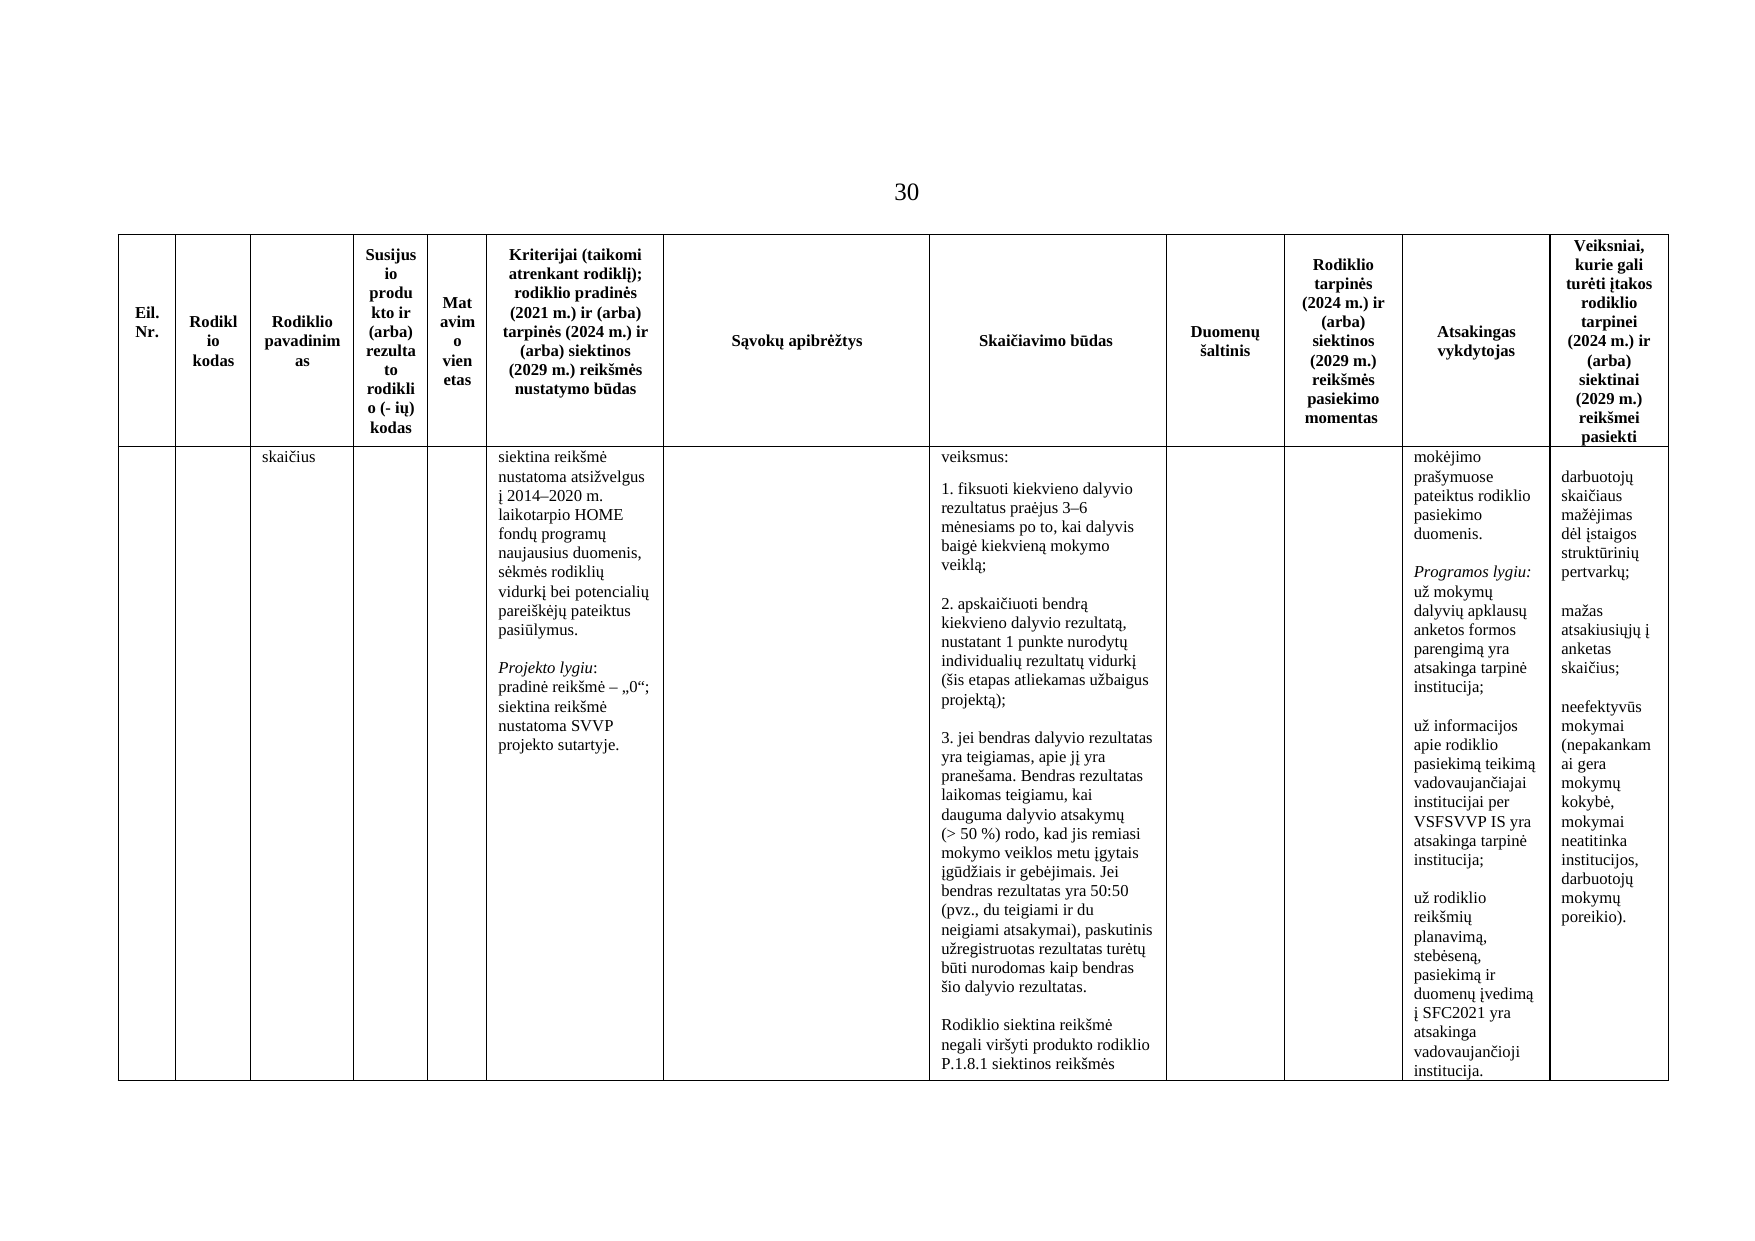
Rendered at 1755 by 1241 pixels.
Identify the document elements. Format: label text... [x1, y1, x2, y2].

table_cell [176, 447, 250, 1080]
table_cell [354, 447, 427, 1080]
table_cell [119, 447, 175, 1080]
table_header Veiksniai, kurie gali turėti įtakos rodiklio tarpinei (2024 m.) ir (arba) siektinai (2029 m.) reikšmei pasiekti [1551, 235, 1668, 446]
table_header Eil. Nr. [119, 235, 175, 446]
table_cell [664, 447, 929, 1080]
table_header Rodiklio kodas [176, 235, 250, 446]
table_cell darbuotojų skaičiaus mažėjimas dėl įstaigos struktūrinių pertvarkų; mažas atsakiusiųjų į anketas skaičius; neefektyvūs mokymai (nepakankamai gera mokymų kokybė, mokymai neatitinka institucijos, darbuotojų mokymų poreikio). [1551, 447, 1668, 1080]
table_cell mokėjimo prašymuose pateiktus rodiklio pasiekimo duomenis. Programos lygiu: už mokymų dalyvių apklausų anketos formos parengimą yra atsakinga tarpinė institucija; už informacijos apie rodiklio pasiekimą teikimą vadovaujančiajai institucijai per VSFSVVP IS yra atsakinga tarpinė institucija; už rodiklio reikšmių planavimą, stebėseną, pasiekimą ir duomenų įvedimą į SFC2021 yra atsakinga vadovaujančioji institucija. [1403, 447, 1549, 1080]
table_header Sąvokų apibrėžtys [664, 235, 929, 446]
table_cell veiksmus: 1. fiksuoti kiekvieno dalyvio rezultatus praėjus 3–6 mėnesiams po to, kai dalyvis baigė kiekvieną mokymo veiklą; 2. apskaičiuoti bendrą kiekvieno dalyvio rezultatą, nustatant 1 punkte nurodytų individualių rezultatų vidurkį (šis etapas atliekamas užbaigus projektą); 3. jei bendras dalyvio rezultatas yra teigiamas, apie jį yra pranešama. Bendras rezultatas laikomas teigiamu, kai dauguma dalyvio atsakymų (> 50 %) rodo, kad jis remiasi mokymo veiklos metu įgytais įgūdžiais ir gebėjimais. Jei bendras rezultatas yra 50:50 (pvz., du teigiami ir du neigiami atsakymai), paskutinis užregistruotas rezultatas turėtų būti nurodomas kaip bendras šio dalyvio rezultatas. Rodiklio siektina reikšmė negali viršyti produkto rodiklio P.1.8.1 siektinos reikšmės [930, 447, 1166, 1080]
table_header Duomenų šaltinis [1167, 235, 1284, 446]
table_cell skaičius [251, 447, 353, 1080]
table_cell siektina reikšmė nustatoma atsižvelgus į 2014–2020 m. laikotarpio HOME fondų programų naujausius duomenis, sėkmės rodiklių vidurkį bei potencialių pareiškėjų pateiktus pasiūlymus. Projekto lygiu: pradinė reikšmė – „0“; siektina reikšmė nustatoma SVVP projekto sutartyje. [487, 447, 663, 1080]
table_header Kriterijai (taikomi atrenkant rodiklį); rodiklio pradinės (2021 m.) ir (arba) tarpinės (2024 m.) ir (arba) siektinos (2029 m.) reikšmės nustatymo būdas [487, 235, 663, 446]
table_cell [1167, 447, 1284, 1080]
table_header Rodiklio tarpinės (2024 m.) ir (arba) siektinos (2029 m.) reikšmės pasiekimo momentas [1285, 235, 1402, 446]
table_header Susijusio produkto ir (arba) rezultato rodiklio (- ių) kodas [354, 235, 427, 446]
table_header Rodiklio pavadinimas [251, 235, 353, 446]
table_header Matavimo vienetas [428, 235, 486, 446]
table_header Atsakingas vykdytojas [1403, 235, 1549, 446]
table_cell [428, 447, 486, 1080]
table_header Skaičiavimo būdas [930, 235, 1166, 446]
table_cell [1285, 447, 1402, 1080]
